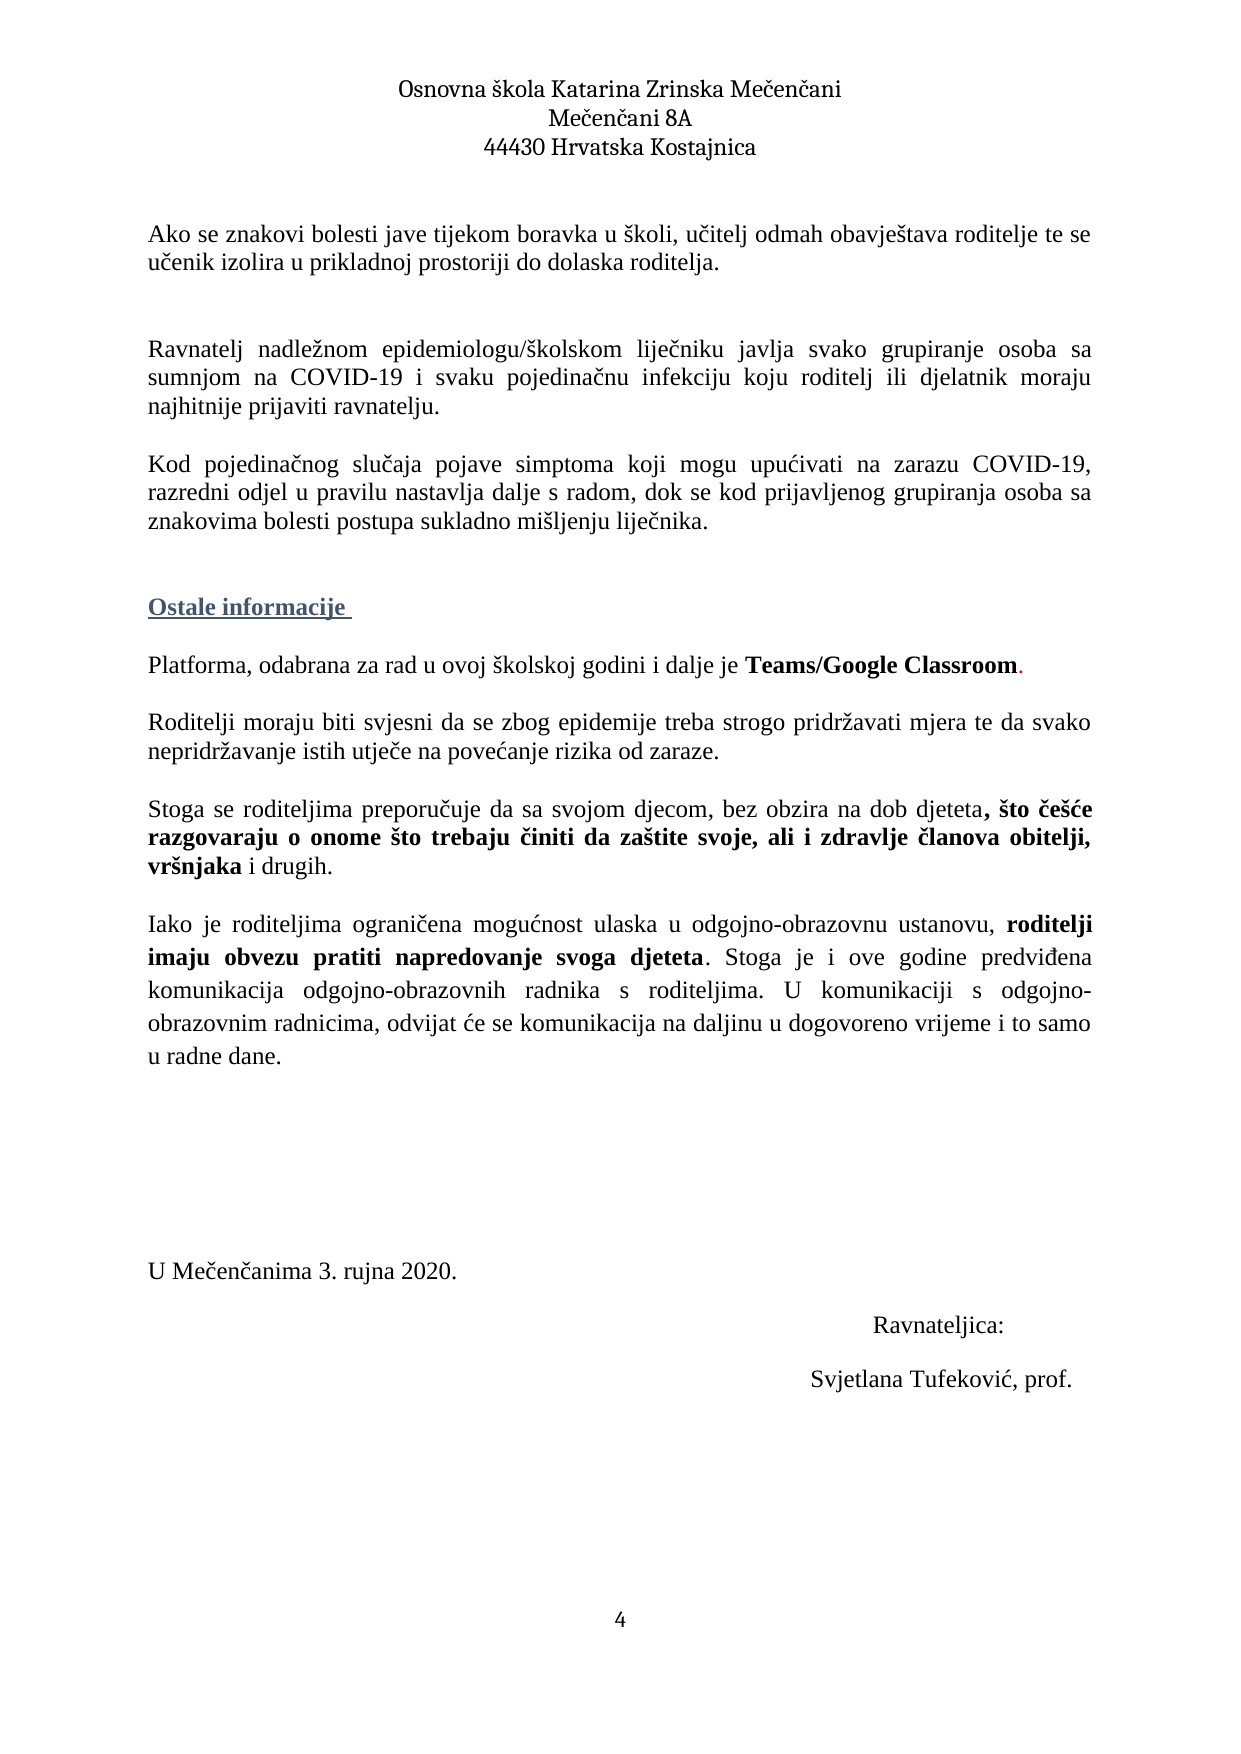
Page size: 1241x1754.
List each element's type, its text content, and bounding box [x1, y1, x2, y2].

text Ostale informacije [148, 592, 1093, 621]
text U Mečenčanima 3. rujna 2020. [148, 1256, 1093, 1285]
text Stoga se roditeljima preporučuje da sa svojom djecom, bez obzira na dob djeteta, što češće razgovaraju o onome što trebaju činiti da zaštite svoje, ali i zdravlje članova obitelji, vršnjaka i drugih. [148, 794, 1093, 880]
text Svjetlana Tufeković, prof. [148, 1364, 1093, 1393]
text Ravnatelj nadležnom epidemiologu/školskom liječniku javlja svako grupiranje osoba sa sumnjom na COVID-19 i svaku pojedinačnu infekciju koju roditelj ili djelatnik moraju najhitnije prijaviti ravnatelju. [148, 334, 1093, 420]
text Ako se znakovi bolesti jave tijekom boravka u školi, učitelj odmah obavještava roditelje te se učenik izolira u prikladnoj prostoriji do dolaska roditelja. [148, 219, 1093, 276]
text Platforma, odabrana za rad u ovoj školskoj godini i dalje je Teams/Google Classroom. [148, 650, 1093, 679]
text Ravnateljica: [148, 1310, 1093, 1339]
text Iako je roditeljima ograničena mogućnost ulaska u odgojno-obrazovnu ustanovu, roditelji imaju obvezu pratiti napredovanje svoga djeteta. Stoga je i ove godine predviđena komunikacija odgojno-obrazovnih radnika s roditeljima. U komunikaciji s odgojno-obrazovnim radnicima, odvijat će se komunikacija na daljinu u dogovoreno vrijeme i to samo u radne dane. [148, 909, 1093, 1069]
text Roditelji moraju biti svjesni da se zbog epidemije treba strogo pridržavati mjera te da svako nepridržavanje istih utječe na povećanje rizika od zaraze. [148, 707, 1093, 765]
text Kod pojedinačnog slučaja pojave simptoma koji mogu upućivati na zarazu COVID-19, razredni odjel u pravilu nastavlja dalje s radom, dok se kod prijavljenog grupiranja osoba sa znakovima bolesti postupa sukladno mišljenju liječnika. [148, 449, 1093, 535]
